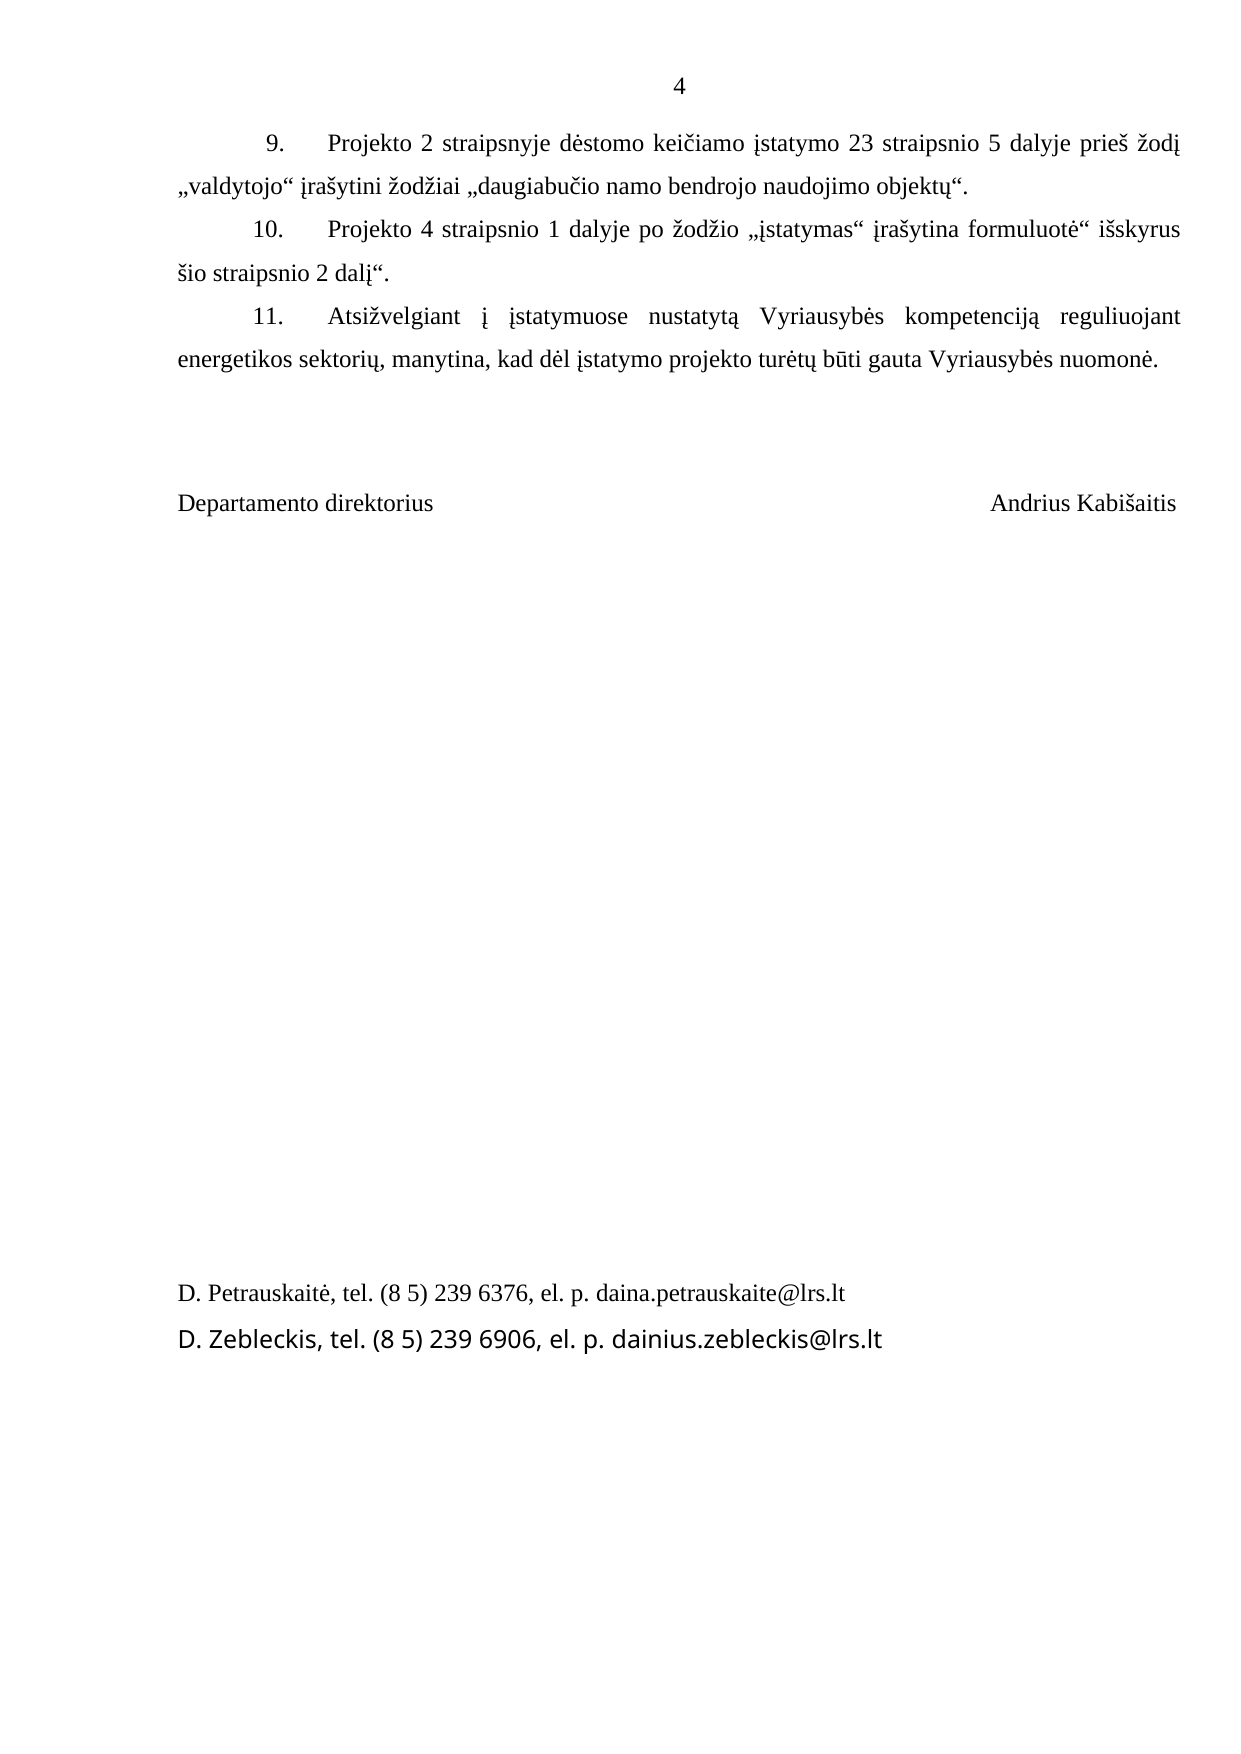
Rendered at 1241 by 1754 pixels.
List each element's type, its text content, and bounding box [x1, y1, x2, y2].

text D. Petrauskaitė, tel. (8 5) 239 6376, el. p. daina.petrauskaite@lrs.lt [177, 1278, 1181, 1307]
list Projekto 2 straipsnyje dėstomo keičiamo įstatymo 23 straipsnio 5 dalyje prieš žodį „valdytojo“ įrašytini žodžiai „daugiabučio namo bendrojo naudojimo objektų“. [177, 128, 1181, 200]
text D. Zebleckis, tel. (8 5) 239 6906, el. p. dainius.zebleckis@lrs.lt [177, 1321, 1181, 1356]
list Projekto 4 straipsnio 1 dalyje po žodžio „įstatymas“ įrašytina formuluotė“ išskyrus šio straipsnio 2 dalį“. [177, 214, 1181, 286]
list Atsižvelgiant į įstatymuose nustatytą Vyriausybės kompetenciją reguliuojant energetikos sektorių, manytina, kad dėl įstatymo projekto turėtų būti gauta Vyriausybės nuomonė. [177, 301, 1181, 373]
text Departamento direktorius Andrius Kabišaitis [177, 488, 1181, 516]
